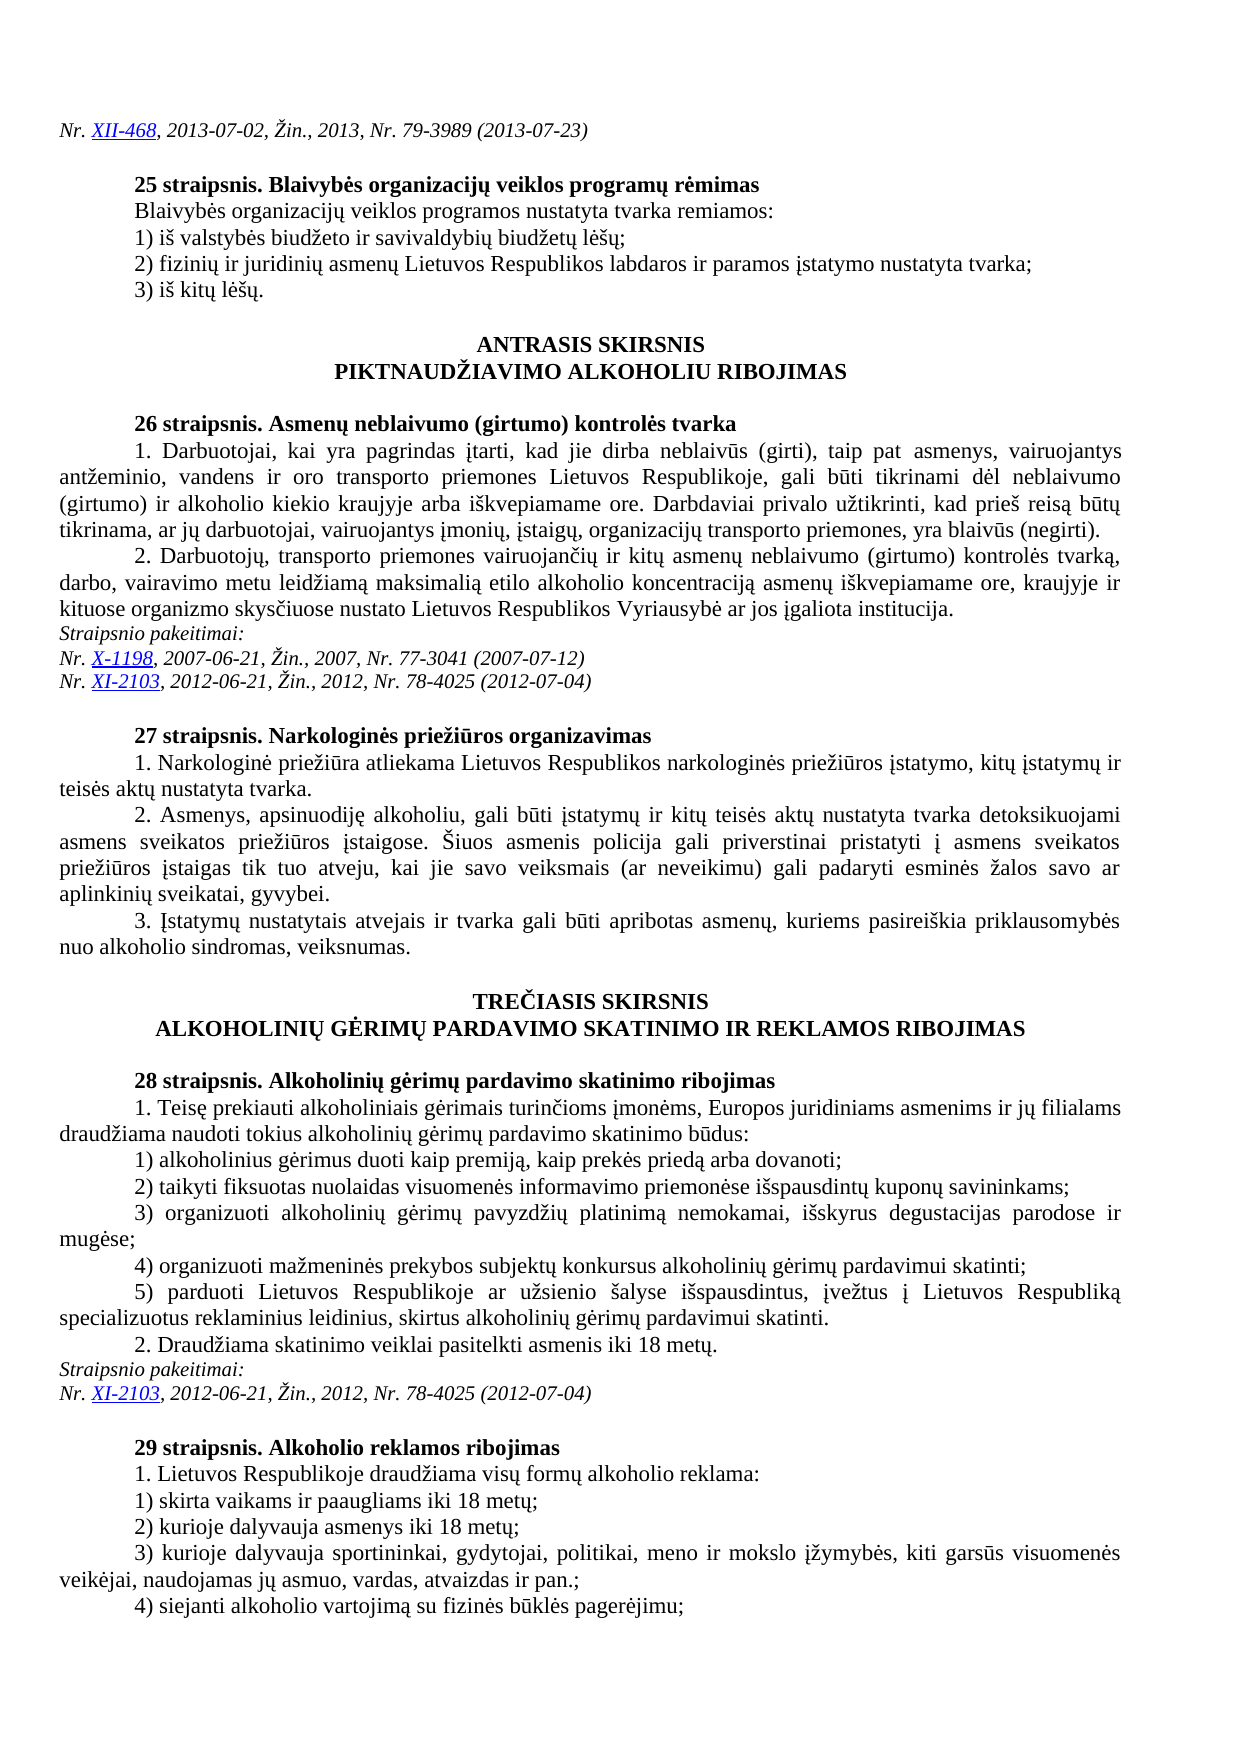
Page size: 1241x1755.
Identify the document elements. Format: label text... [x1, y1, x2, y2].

text 2) taikyti fiksuotas nuolaidas visuomenės informavimo priemonėse išspausdintų kuponų savininkams; [59, 1173, 1122, 1199]
text 1. Narkologinė priežiūra atliekama Lietuvos Respublikos narkologinės priežiūros įstatymo, kitų įstatymų ir teisės aktų nustatyta tvarka. [59, 749, 1122, 801]
text 1) skirta vaikams ir paaugliams iki 18 metų; [59, 1487, 1122, 1513]
text 2) fizinių ir juridinių asmenų Lietuvos Respublikos labdaros ir paramos įstatymo nustatyta tvarka; [59, 250, 1122, 276]
text 25 straipsnis. Blaivybės organizacijų veiklos programų rėmimas [59, 171, 1122, 197]
text 28 straipsnis. Alkoholinių gėrimų pardavimo skatinimo ribojimas [59, 1067, 1122, 1094]
text Nr. X-1198, 2007-06-21, Žin., 2007, Nr. 77-3041 (2007-07-12) [59, 645, 1122, 669]
text 1. Darbuotojai, kai yra pagrindas įtarti, kad jie dirba neblaivūs (girti), taip pat asmenys, vairuojantys antžeminio, vandens ir oro transporto priemones Lietuvos Respublikoje, gali būti tikrinami dėl neblaivumo (girtumo) ir alkoholio kiekio kraujyje arba iškvepiamame ore. Darbdaviai privalo užtikrinti, kad prieš reisą būtų tikrinama, ar jų darbuotojai, vairuojantys įmonių, įstaigų, organizacijų transporto priemones, yra blaivūs (negirti). [59, 437, 1122, 542]
text 29 straipsnis. Alkoholio reklamos ribojimas [59, 1434, 1122, 1460]
text 2) kurioje dalyvauja asmenys iki 18 metų; [59, 1513, 1122, 1539]
text Blaivybės organizacijų veiklos programos nustatyta tvarka remiamos: [59, 197, 1122, 224]
text 4) siejanti alkoholio vartojimą su fizinės būklės pagerėjimu; [59, 1592, 1122, 1618]
text 1. Lietuvos Respublikoje draudžiama visų formų alkoholio reklama: [59, 1460, 1122, 1487]
text Straipsnio pakeitimai: [59, 621, 1122, 645]
text 3) organizuoti alkoholinių gėrimų pavyzdžių platinimą nemokamai, išskyrus degustacijas parodose ir mugėse; [59, 1199, 1122, 1252]
text 1) iš valstybės biudžeto ir savivaldybių biudžetų lėšų; [59, 224, 1122, 250]
text 2. Asmenys, apsinuodiję alkoholiu, gali būti įstatymų ir kitų teisės aktų nustatyta tvarka detoksikuojami asmens sveikatos priežiūros įstaigose. Šiuos asmenis policija gali priverstinai pristatyti į asmens sveikatos priežiūros įstaigas tik tuo atveju, kai jie savo veiksmais (ar neveikimu) gali padaryti esminės žalos savo ar aplinkinių sveikatai, gyvybei. [59, 801, 1122, 907]
text 1. Teisę prekiauti alkoholiniais gėrimais turinčioms įmonėms, Europos juridiniams asmenims ir jų filialams draudžiama naudoti tokius alkoholinių gėrimų pardavimo skatinimo būdus: [59, 1094, 1122, 1146]
text 3) iš kitų lėšų. [59, 276, 1122, 303]
text 4) organizuoti mažmeninės prekybos subjektų konkursus alkoholinių gėrimų pardavimui skatinti; [59, 1252, 1122, 1278]
text Nr. XI-2103, 2012-06-21, Žin., 2012, Nr. 78-4025 (2012-07-04) [59, 669, 1122, 693]
text ANTRASIS SKIRSNIS [59, 331, 1122, 358]
text 26 straipsnis. Asmenų neblaivumo (girtumo) kontrolės tvarka [59, 411, 1122, 437]
text Nr. XII-468, 2013-07-02, Žin., 2013, Nr. 79-3989 (2013-07-23) [59, 118, 1122, 142]
text 27 straipsnis. Narkologinės priežiūros organizavimas [59, 722, 1122, 749]
text Nr. XI-2103, 2012-06-21, Žin., 2012, Nr. 78-4025 (2012-07-04) [59, 1381, 1122, 1405]
text TREČIASIS SKIRSNIS [59, 988, 1122, 1014]
text 5) parduoti Lietuvos Respublikoje ar užsienio šalyse išspausdintus, įvežtus į Lietuvos Respubliką specializuotus reklaminius leidinius, skirtus alkoholinių gėrimų pardavimui skatinti. [59, 1278, 1122, 1331]
text ALKOHOLINIŲ GĖRIMŲ PARDAVIMO SKATINIMO IR REKLAMOS RIBOJIMAS [59, 1014, 1122, 1041]
text PIKTNAUDŽIAVIMO ALKOHOLIU RIBOJIMAS [59, 358, 1122, 384]
text Straipsnio pakeitimai: [59, 1357, 1122, 1381]
text 2. Draudžiama skatinimo veiklai pasitelkti asmenis iki 18 metų. [59, 1331, 1122, 1357]
text 2. Darbuotojų, transporto priemones vairuojančių ir kitų asmenų neblaivumo (girtumo) kontrolės tvarką, darbo, vairavimo metu leidžiamą maksimalią etilo alkoholio koncentraciją asmenų iškvepiamame ore, kraujyje ir kituose organizmo skysčiuose nustato Lietuvos Respublikos Vyriausybė ar jos įgaliota institucija. [59, 542, 1122, 621]
text 3) kurioje dalyvauja sportininkai, gydytojai, politikai, meno ir mokslo įžymybės, kiti garsūs visuomenės veikėjai, naudojamas jų asmuo, vardas, atvaizdas ir pan.; [59, 1539, 1122, 1592]
text 3. Įstatymų nustatytais atvejais ir tvarka gali būti apribotas asmenų, kuriems pasireiškia priklausomybės nuo alkoholio sindromas, veiksnumas. [59, 907, 1122, 959]
text 1) alkoholinius gėrimus duoti kaip premiją, kaip prekės priedą arba dovanoti; [59, 1146, 1122, 1173]
